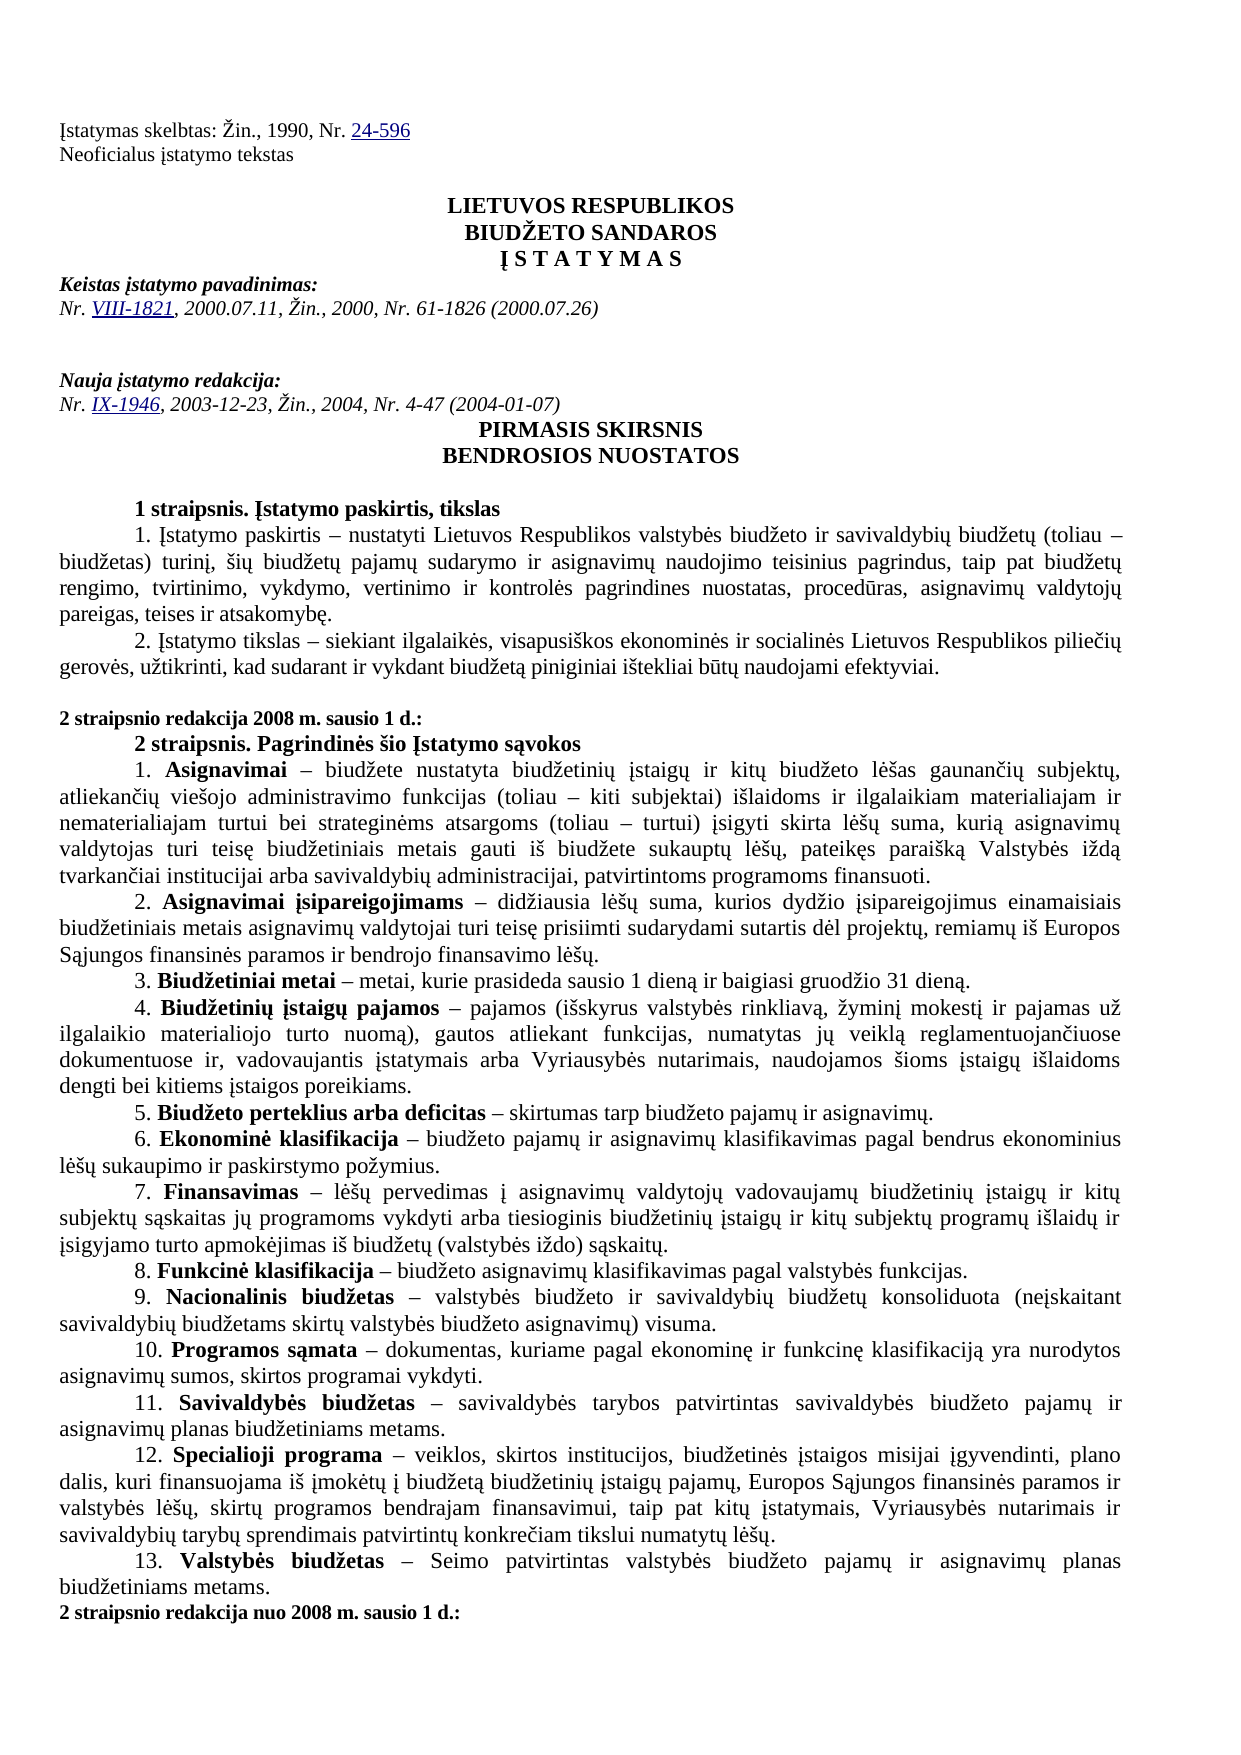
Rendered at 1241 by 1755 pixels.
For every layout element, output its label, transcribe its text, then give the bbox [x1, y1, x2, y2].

text LIETUVOS RESPUBLIKOS [59, 193, 1122, 219]
text 2. Asignavimai įsipareigojimams – didžiausia lėšų suma, kurios dydžio įsipareigojimus einamaisiais biudžetiniais metais asignavimų valdytojai turi teisę prisiimti sudarydami sutartis dėl projektų, remiamų iš Europos Sąjungos finansinės paramos ir bendrojo finansavimo lėšų. [59, 888, 1122, 967]
text 8. Funkcinė klasifikacija – biudžeto asignavimų klasifikavimas pagal valstybės funkcijas. [59, 1257, 1122, 1283]
text 3. Biudžetiniai metai – metai, kurie prasideda sausio 1 dieną ir baigiasi gruodžio 31 dieną. [59, 967, 1122, 993]
text BIUDŽETO SANDAROS [59, 219, 1122, 245]
text 5. Biudžeto perteklius arba deficitas – skirtumas tarp biudžeto pajamų ir asignavimų. [59, 1099, 1122, 1125]
text 2 straipsnis. Pagrindinės šio Įstatymo sąvokos [59, 730, 1122, 756]
text 9. Nacionalinis biudžetas – valstybės biudžeto ir savivaldybių biudžetų konsoliduota (neįskaitant savivaldybių biudžetams skirtų valstybės biudžeto asignavimų) visuma. [59, 1283, 1122, 1336]
text Nr. VIII-1821, 2000.07.11, Žin., 2000, Nr. 61-1826 (2000.07.26) [59, 296, 1122, 320]
subtitle BENDROSIOS NUOSTATOS [59, 442, 1122, 469]
text Keistas įstatymo pavadinimas: [59, 272, 1122, 296]
text 13. Valstybės biudžetas – Seimo patvirtintas valstybės biudžeto pajamų ir asignavimų planas biudžetiniams metams. [59, 1547, 1122, 1600]
text 10. Programos sąmata – dokumentas, kuriame pagal ekonominę ir funkcinę klasifikaciją yra nurodytos asignavimų sumos, skirtos programai vykdyti. [59, 1336, 1122, 1389]
text Nauja įstatymo redakcija: [59, 368, 1122, 392]
text 1. Asignavimai – biudžete nustatyta biudžetinių įstaigų ir kitų biudžeto lėšas gaunančių subjektų, atliekančių viešojo administravimo funkcijas (toliau – kiti subjektai) išlaidoms ir ilgalaikiam materialiajam ir nematerialiajam turtui bei strateginėms atsargoms (toliau – turtui) įsigyti skirta lėšų suma, kurią asignavimų valdytojas turi teisę biudžetiniais metais gauti iš biudžete sukauptų lėšų, pateikęs paraišką Valstybės iždą tvarkančiai institucijai arba savivaldybių administracijai, patvirtintoms programoms finansuoti. [59, 756, 1122, 888]
text 2 straipsnio redakcija 2008 m. sausio 1 d.: [59, 706, 1122, 730]
subtitle PIRMASIS SKIRSNIS [59, 416, 1122, 442]
text Nr. IX-1946, 2003-12-23, Žin., 2004, Nr. 4-47 (2004-01-07) [59, 392, 1122, 416]
text 11. Savivaldybės biudžetas – savivaldybės tarybos patvirtintas savivaldybės biudžeto pajamų ir asignavimų planas biudžetiniams metams. [59, 1389, 1122, 1442]
text 1. Įstatymo paskirtis – nustatyti Lietuvos Respublikos valstybės biudžeto ir savivaldybių biudžetų (toliau – biudžetas) turinį, šių biudžetų pajamų sudarymo ir asignavimų naudojimo teisinius pagrindus, taip pat biudžetų rengimo, tvirtinimo, vykdymo, vertinimo ir kontrolės pagrindines nuostatas, procedūras, asignavimų valdytojų pareigas, teises ir atsakomybę. [59, 521, 1122, 627]
text 12. Specialioji programa – veiklos, skirtos institucijos, biudžetinės įstaigos misijai įgyvendinti, plano dalis, kuri finansuojama iš įmokėtų į biudžetą biudžetinių įstaigų pajamų, Europos Sąjungos finansinės paramos ir valstybės lėšų, skirtų programos bendrajam finansavimui, taip pat kitų įstatymais, Vyriausybės nutarimais ir savivaldybių tarybų sprendimais patvirtintų konkrečiam tikslui numatytų lėšų. [59, 1442, 1122, 1547]
text Neoficialus įstatymo tekstas [59, 142, 1122, 166]
text 4. Biudžetinių įstaigų pajamos – pajamos (išskyrus valstybės rinkliavą, žyminį mokestį ir pajamas už ilgalaikio materialiojo turto nuomą), gautos atliekant funkcijas, numatytas jų veiklą reglamentuojančiuose dokumentuose ir, vadovaujantis įstatymais arba Vyriausybės nutarimais, naudojamos šioms įstaigų išlaidoms dengti bei kitiems įstaigos poreikiams. [59, 993, 1122, 1099]
text 7. Finansavimas – lėšų pervedimas į asignavimų valdytojų vadovaujamų biudžetinių įstaigų ir kitų subjektų sąskaitas jų programoms vykdyti arba tiesioginis biudžetinių įstaigų ir kitų subjektų programų išlaidų ir įsigyjamo turto apmokėjimas iš biudžetų (valstybės iždo) sąskaitų. [59, 1178, 1122, 1257]
text Įstatymas skelbtas: Žin., 1990, Nr. 24-596 [59, 118, 1122, 142]
text 2 straipsnio redakcija nuo 2008 m. sausio 1 d.: [59, 1600, 1122, 1624]
text 1 straipsnis. Įstatymo paskirtis, tikslas [59, 495, 1122, 521]
text 2. Įstatymo tikslas – siekiant ilgalaikės, visapusiškos ekonominės ir socialinės Lietuvos Respublikos piliečių gerovės, užtikrinti, kad sudarant ir vykdant biudžetą piniginiai ištekliai būtų naudojami efektyviai. [59, 627, 1122, 679]
text 6. Ekonominė klasifikacija – biudžeto pajamų ir asignavimų klasifikavimas pagal bendrus ekonominius lėšų sukaupimo ir paskirstymo požymius. [59, 1125, 1122, 1178]
text Į S T A T Y M A S [59, 245, 1122, 272]
